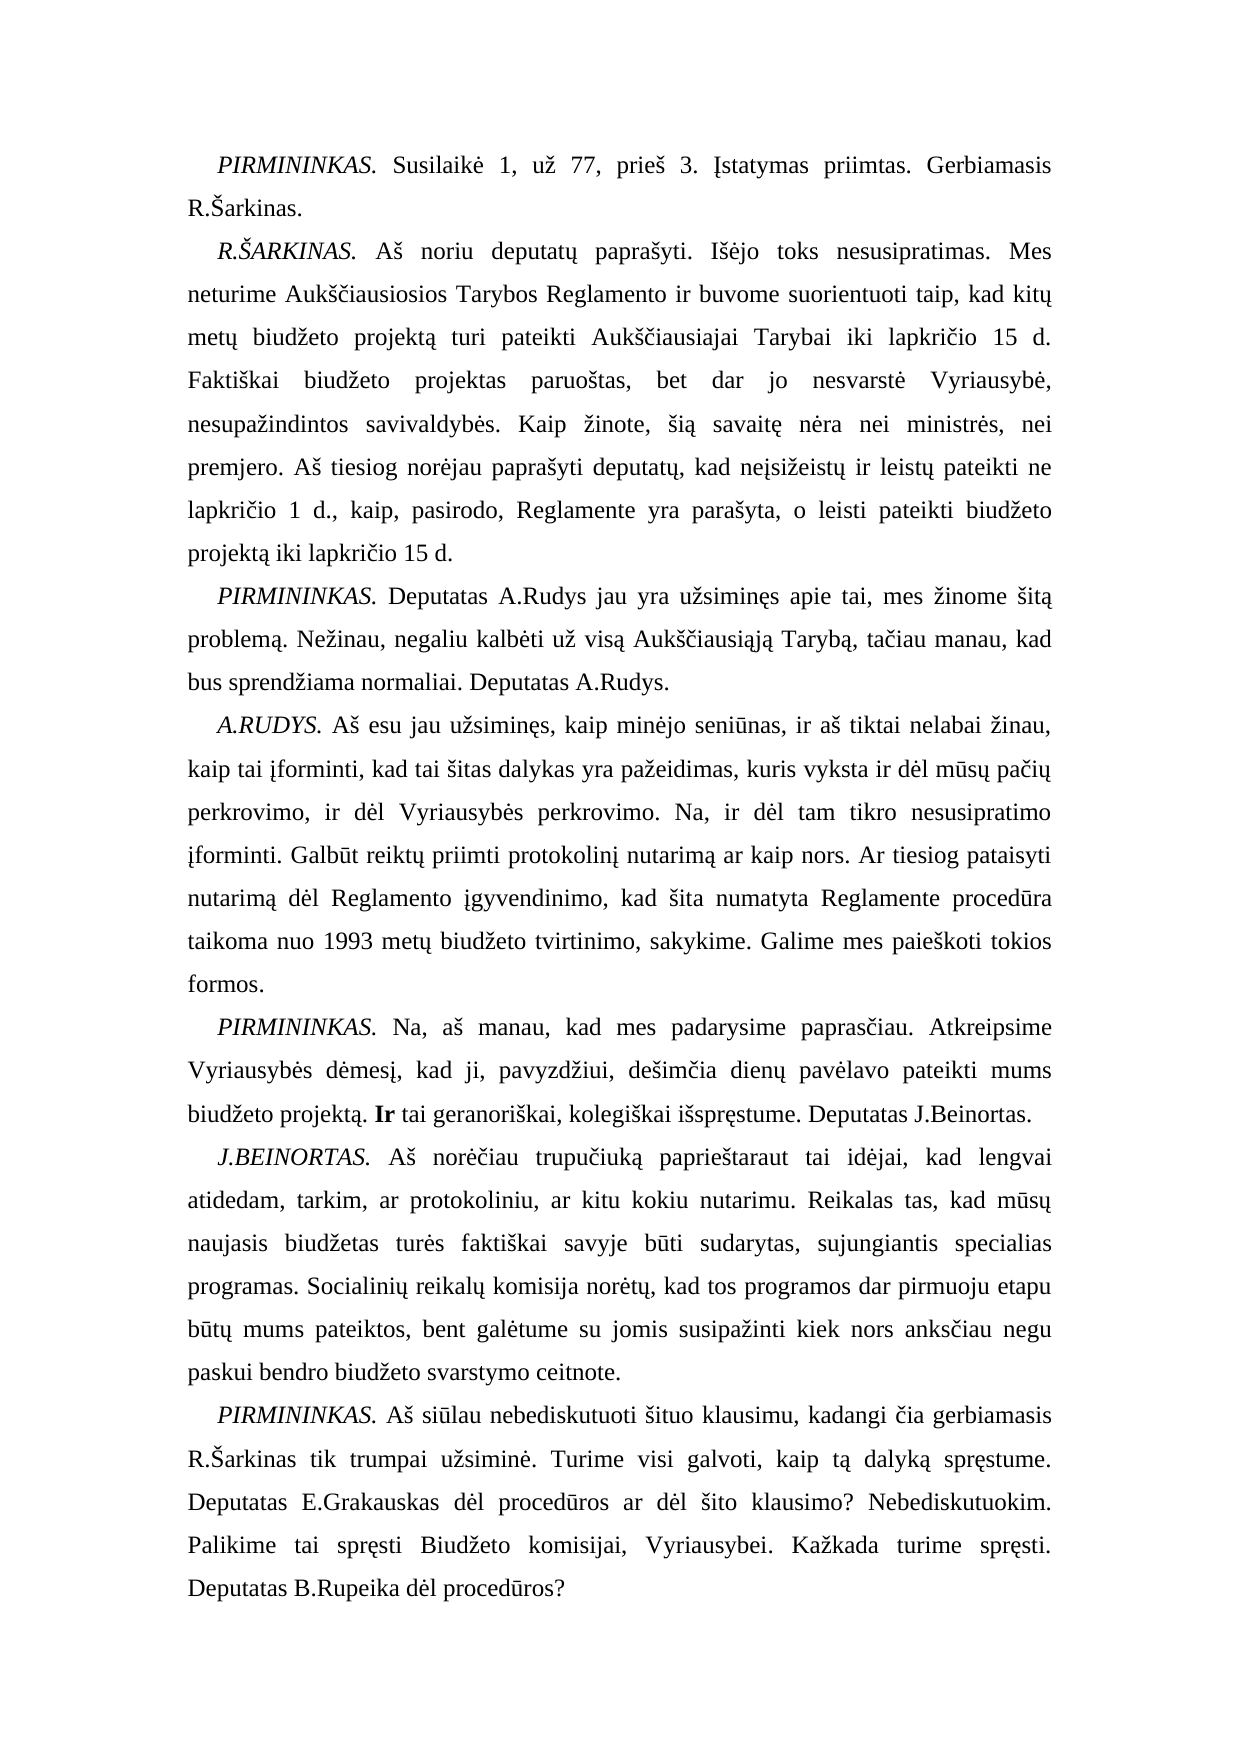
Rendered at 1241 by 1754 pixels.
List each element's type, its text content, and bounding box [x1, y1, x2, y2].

text PIRMININKAS. Susilaikė 1, už 77, prieš 3. Įstatymas priimtas. Gerbiamasis R.Šarkinas. [187, 150, 1053, 222]
text R.ŠARKINAS. Aš noriu deputatų paprašyti. Išėjo toks nesusipratimas. Mes neturime Aukščiausiosios Tarybos Reglamento ir buvome suorientuoti taip, kad kitų metų biudžeto projektą turi pateikti Aukščiausiajai Tarybai iki lapkričio 15 d. Faktiškai biudžeto projektas paruoštas, bet dar jo nesvarstė Vyriausybė, nesupažindintos savivaldybės. Kaip žinote, šią savaitę nėra nei ministrės, nei premjero. Aš tiesiog norėjau paprašyti deputatų, kad neįsižeistų ir leistų pateikti ne lapkričio 1 d., kaip, pasirodo, Reglamente yra parašyta, o leisti pateikti biudžeto projektą iki lapkričio 15 d. [187, 236, 1053, 567]
text A.RUDYS. Aš esu jau užsiminęs, kaip minėjo seniūnas, ir aš tiktai nelabai žinau, kaip tai įforminti, kad tai šitas dalykas yra pažeidimas, kuris vyksta ir dėl mūsų pačių perkrovimo, ir dėl Vyriausybės perkrovimo. Na, ir dėl tam tikro nesusipratimo įforminti. Galbūt reiktų priimti protokolinį nutarimą ar kaip nors. Ar tiesiog pataisyti nutarimą dėl Reglamento įgyvendinimo, kad šita numatyta Reglamente procedūra taikoma nuo 1993 metų biudžeto tvirtinimo, sakykime. Galime mes paieškoti tokios formos. [187, 711, 1053, 998]
text PIRMININKAS. Deputatas A.Rudys jau yra užsiminęs apie tai, mes žinome šitą problemą. Nežinau, negaliu kalbėti už visą Aukščiausiąją Tarybą, tačiau manau, kad bus sprendžiama normaliai. Deputatas A.Rudys. [187, 581, 1053, 696]
text J.BEINORTAS. Aš norėčiau trupučiuką paprieštaraut tai idėjai, kad lengvai atidedam, tarkim, ar protokoliniu, ar kitu kokiu nutarimu. Reikalas tas, kad mūsų naujasis biudžetas turės faktiškai savyje būti sudarytas, sujungiantis specialias programas. Socialinių reikalų komisija norėtų, kad tos programos dar pirmuoju etapu būtų mums pateiktos, bent galėtume su jomis susipažinti kiek nors anksčiau negu paskui bendro biudžeto svarstymo ceitnote. [187, 1142, 1053, 1386]
text PIRMININKAS. Na, aš manau, kad mes padarysime paprasčiau. Atkreipsime Vyriausybės dėmesį, kad ji, pavyzdžiui, dešimčia dienų pavėlavo pateikti mums biudžeto projektą. Ir tai geranoriškai, kolegiškai išspręstume. Deputatas J.Beinortas. [187, 1012, 1053, 1127]
text PIRMININKAS. Aš siūlau nebediskutuoti šituo klausimu, kadangi čia gerbiamasis R.Šarkinas tik trumpai užsiminė. Turime visi galvoti, kaip tą dalyką spręstume. Deputatas E.Grakauskas dėl procedūros ar dėl šito klausimo? Nebediskutuokim. Palikime tai spręsti Biudžeto komisijai, Vyriausybei. Kažkada turime spręsti. Deputatas B.Rupeika dėl procedūros? [187, 1401, 1053, 1602]
